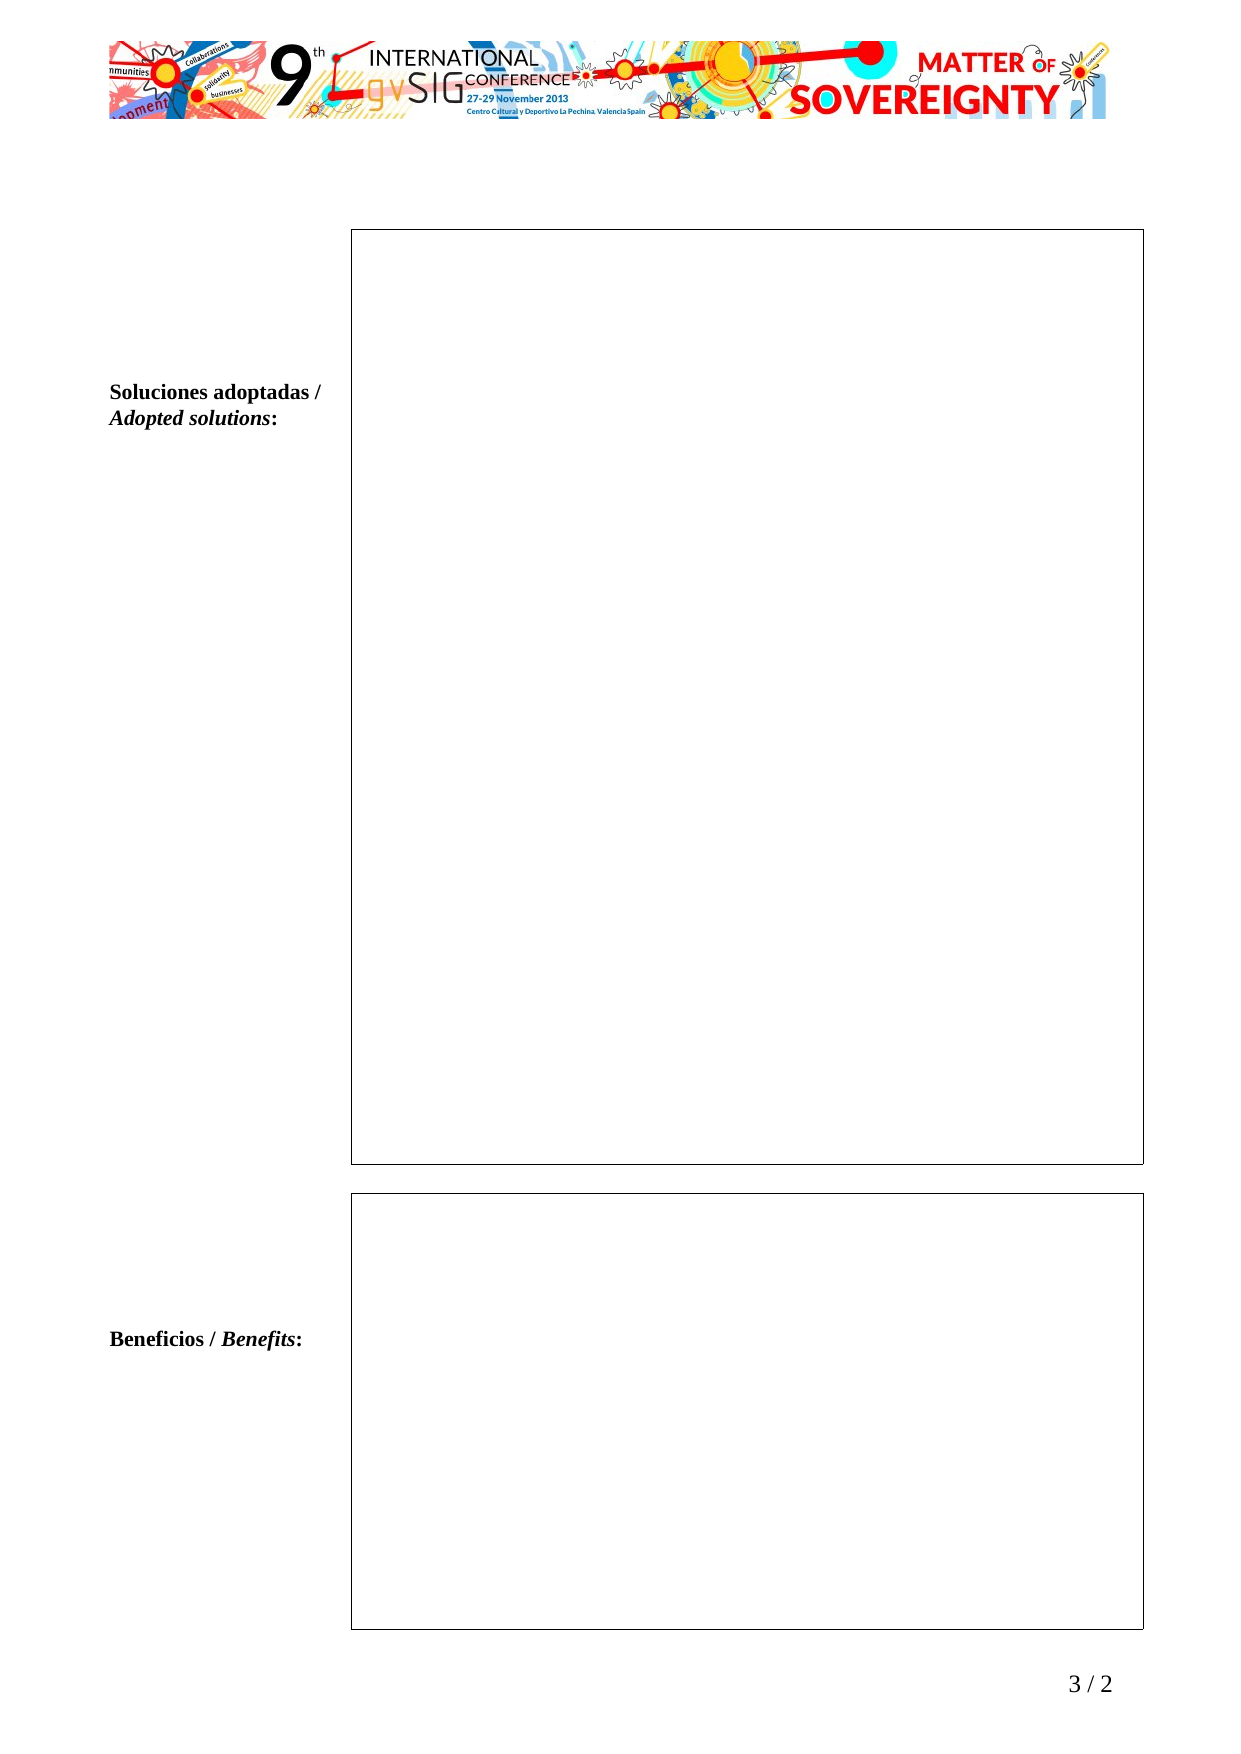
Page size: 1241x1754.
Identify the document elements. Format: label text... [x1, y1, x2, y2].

text Soluciones adoptadas / [109, 379, 351, 404]
picture [109, 41, 1113, 119]
text Beneficios / Benefits: [109, 1326, 351, 1351]
text Adopted solutions: [109, 404, 351, 430]
